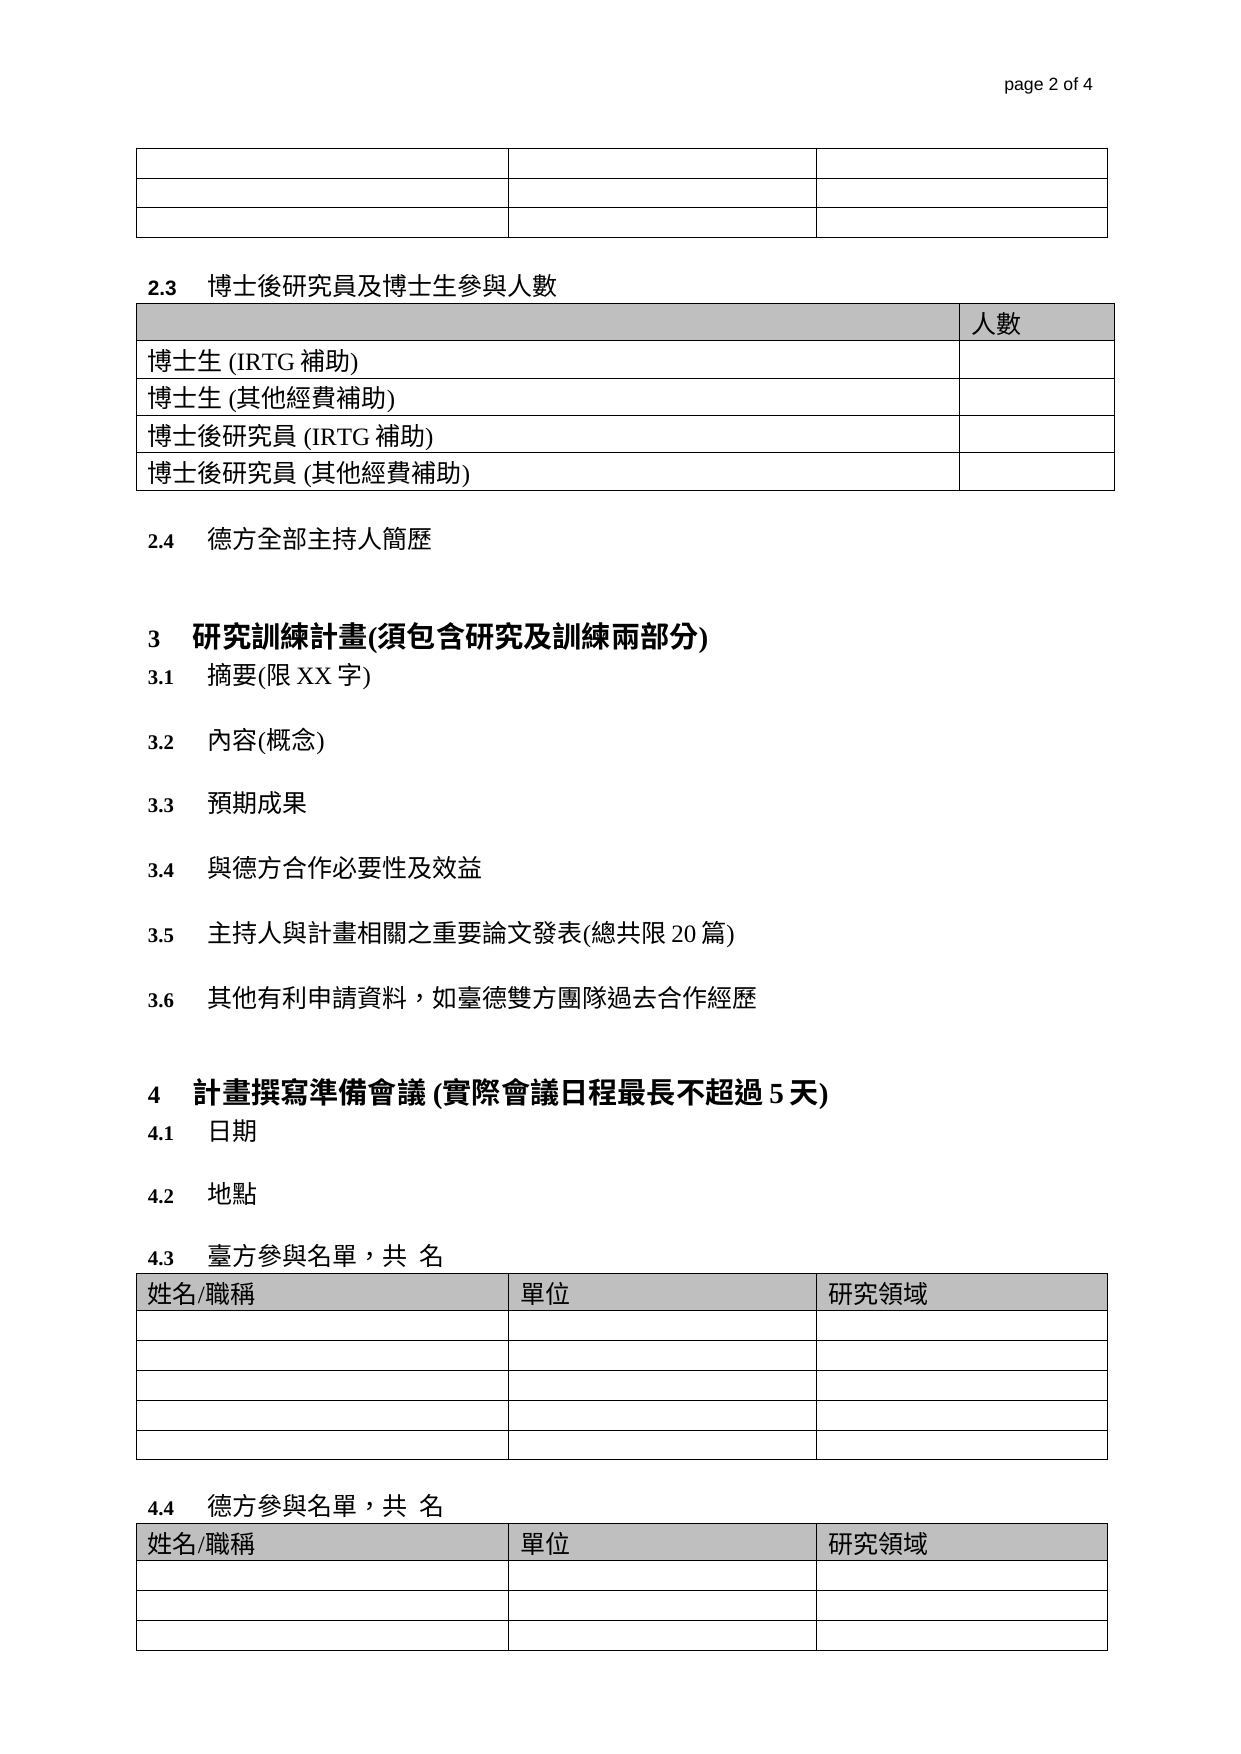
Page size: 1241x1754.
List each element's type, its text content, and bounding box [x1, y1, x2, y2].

subtitle 摘要(限XX字) [148, 655, 1122, 692]
table_header 姓名/職稱 [137, 1274, 508, 1310]
subtitle 預期成果 [148, 783, 1122, 819]
table_header 單位 [509, 1274, 816, 1310]
table_cell [509, 1371, 816, 1400]
table_cell 博士後研究員 (其他經費補助) [137, 453, 959, 489]
table_cell [509, 179, 816, 207]
table_cell [817, 1561, 1107, 1590]
table_cell [509, 1311, 816, 1340]
table_header 研究領域 [817, 1524, 1107, 1560]
table_cell [817, 1371, 1107, 1400]
table_cell [817, 1621, 1107, 1650]
subtitle 德方參與名單，共 名 [148, 1487, 1122, 1523]
table_cell 博士生 (IRTG補助) [137, 341, 959, 378]
table_cell [137, 1311, 508, 1340]
table_cell [137, 1341, 508, 1370]
table_header 單位 [509, 1524, 816, 1560]
table_cell [137, 149, 508, 177]
table_cell [817, 1591, 1107, 1620]
table_cell [509, 208, 816, 237]
table_header 研究領域 [817, 1274, 1107, 1310]
table_cell [960, 416, 1114, 452]
subtitle 與德方合作必要性及效益 [148, 848, 1122, 884]
subtitle 主持人與計畫相關之重要論文發表(總共限20篇) [148, 913, 1122, 949]
table_cell [137, 1621, 508, 1650]
table_cell [817, 208, 1107, 237]
table_cell [817, 1311, 1107, 1340]
table_cell [960, 341, 1114, 378]
subtitle 其他有利申請資料，如臺德雙方團隊過去合作經歷 [148, 978, 1122, 1014]
table_header 人數 [960, 304, 1114, 340]
table_cell [509, 149, 816, 177]
table_cell [509, 1591, 816, 1620]
table_cell [137, 1401, 508, 1429]
table_cell [137, 1371, 508, 1400]
table_cell [817, 1401, 1107, 1429]
table_cell 博士後研究員 (IRTG補助) [137, 416, 959, 452]
subtitle 博士後研究員及博士生參與人數 [148, 267, 1122, 303]
table_cell 博士生 (其他經費補助) [137, 379, 959, 415]
table_cell [509, 1341, 816, 1370]
table_cell [509, 1401, 816, 1429]
table_cell [137, 1431, 508, 1459]
subtitle 臺方參與名單，共 名 [148, 1237, 1122, 1273]
table_cell [817, 1431, 1107, 1459]
table_cell [137, 1591, 508, 1620]
subtitle 德方全部主持人簡歷 [148, 519, 1122, 556]
subtitle 地點 [148, 1174, 1122, 1211]
table_cell [509, 1561, 816, 1590]
table_cell [137, 208, 508, 237]
table_cell [509, 1431, 816, 1459]
subtitle 內容(概念) [148, 720, 1122, 757]
table_cell [817, 1341, 1107, 1370]
table_cell [960, 453, 1114, 489]
table_header 姓名/職稱 [137, 1524, 508, 1560]
subtitle 研究訓練計畫(須包含研究及訓練兩部分) [148, 613, 1122, 655]
subtitle 計畫撰寫準備會議 (實際會議日程最長不超過5天) [148, 1069, 1122, 1112]
table_cell [137, 179, 508, 207]
table_cell [137, 1561, 508, 1590]
table_cell [960, 379, 1114, 415]
table_cell [817, 149, 1107, 177]
subtitle 日期 [148, 1112, 1122, 1148]
table_header [137, 304, 959, 340]
table_cell [509, 1621, 816, 1650]
table_cell [817, 179, 1107, 207]
